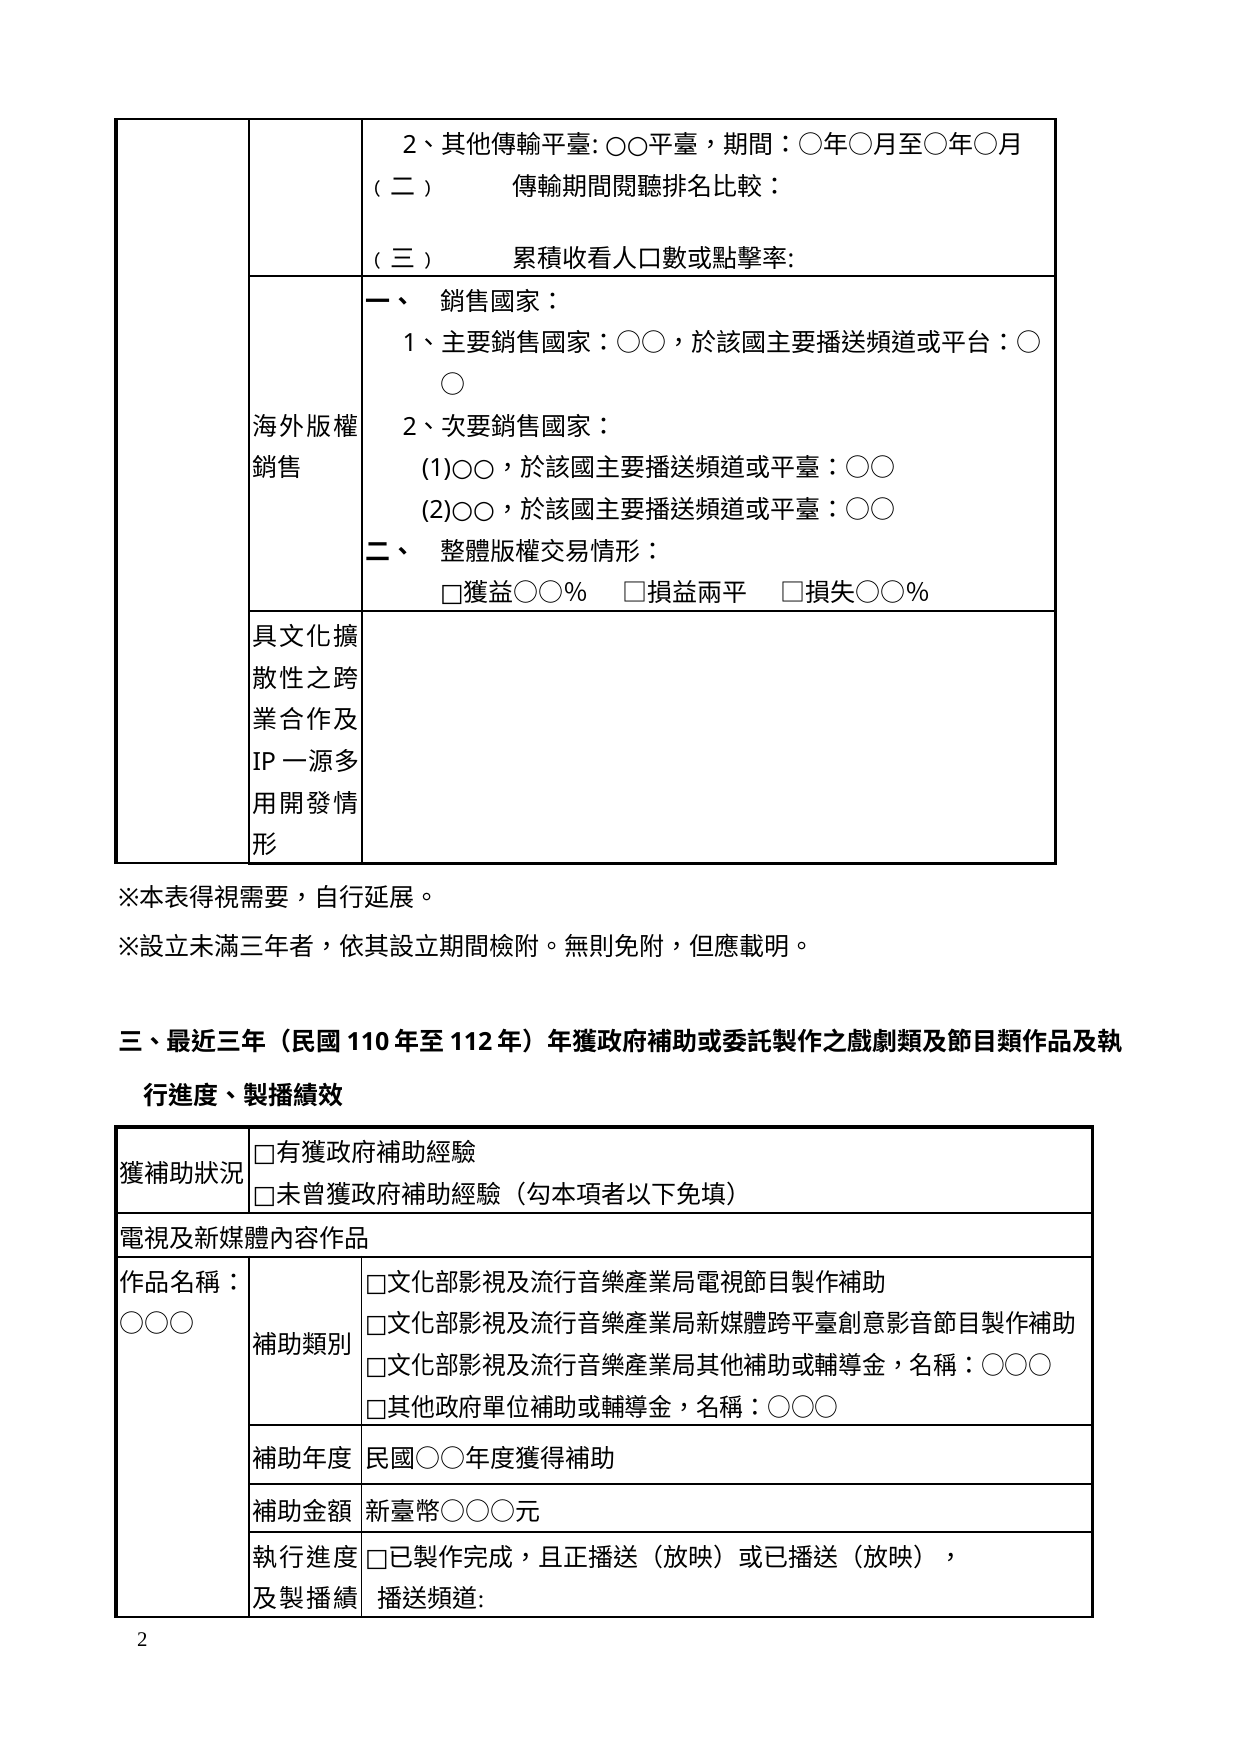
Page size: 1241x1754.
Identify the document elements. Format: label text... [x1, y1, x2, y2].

table_cell 補助類別 [250, 1258, 361, 1424]
table_cell 民國○○年度獲得補助 [362, 1426, 1091, 1483]
text ※設立未滿三年者，依其設立期間檢附。無則免附，但應載明。 [118, 927, 1122, 963]
table_cell 銷售國家： 1、主要銷售國家：○○，於該國主要播送頻道或平台：○○ 2、次要銷售國家： (1)○○，於該國主要播送頻道或平臺：○○ (2)○○，於該國主要播送頻道或平臺：○○ 整體版權交易情形： □獲益○○％ □損益兩平 □損失○○％ [363, 277, 1054, 610]
text 行進度、製播績效 [118, 1071, 1122, 1113]
table_cell 作品名稱：○○○ [118, 1258, 248, 1616]
table_cell □已製作完成，且正播送（放映）或已播送（放映）， 播送頻道: [362, 1533, 1091, 1616]
table_cell 執行進度及製播績 [250, 1533, 361, 1616]
table_cell 補助金額 [250, 1485, 361, 1531]
table_cell 海外版權銷售 [250, 277, 361, 610]
text 三、最近三年（民國110年至112年）年獲政府補助或委託製作之戲劇類及節目類作品及執 [118, 1017, 1122, 1059]
table_cell 2、其他傳輸平臺: ○○平臺，期間：○年○月至○年○月 傳輸期間閱聽排名比較： 累積收看人口數或點擊率: [363, 120, 1054, 275]
table_cell 具文化擴散性之跨業合作及IP一源多用開發情形 [250, 612, 361, 862]
table_cell 新臺幣○○○元 [362, 1485, 1091, 1531]
text ※本表得視需要，自行延展。 [118, 878, 1122, 914]
table_cell □文化部影視及流行音樂產業局電視節目製作補助 □文化部影視及流行音樂產業局新媒體跨平臺創意影音節目製作補助 □文化部影視及流行音樂產業局其他補助或輔導金，名稱：○○○ □其他政府單位補助或輔導金，名稱：○○○ [362, 1258, 1091, 1424]
table_cell 電視及新媒體內容作品 [118, 1214, 1091, 1256]
table_header □有獲政府補助經驗 □未曾獲政府補助經驗（勾本項者以下免填） [250, 1129, 1091, 1212]
table_header 獲補助狀況 [118, 1129, 248, 1212]
table_cell [363, 612, 1054, 862]
table_cell 補助年度 [250, 1426, 361, 1483]
